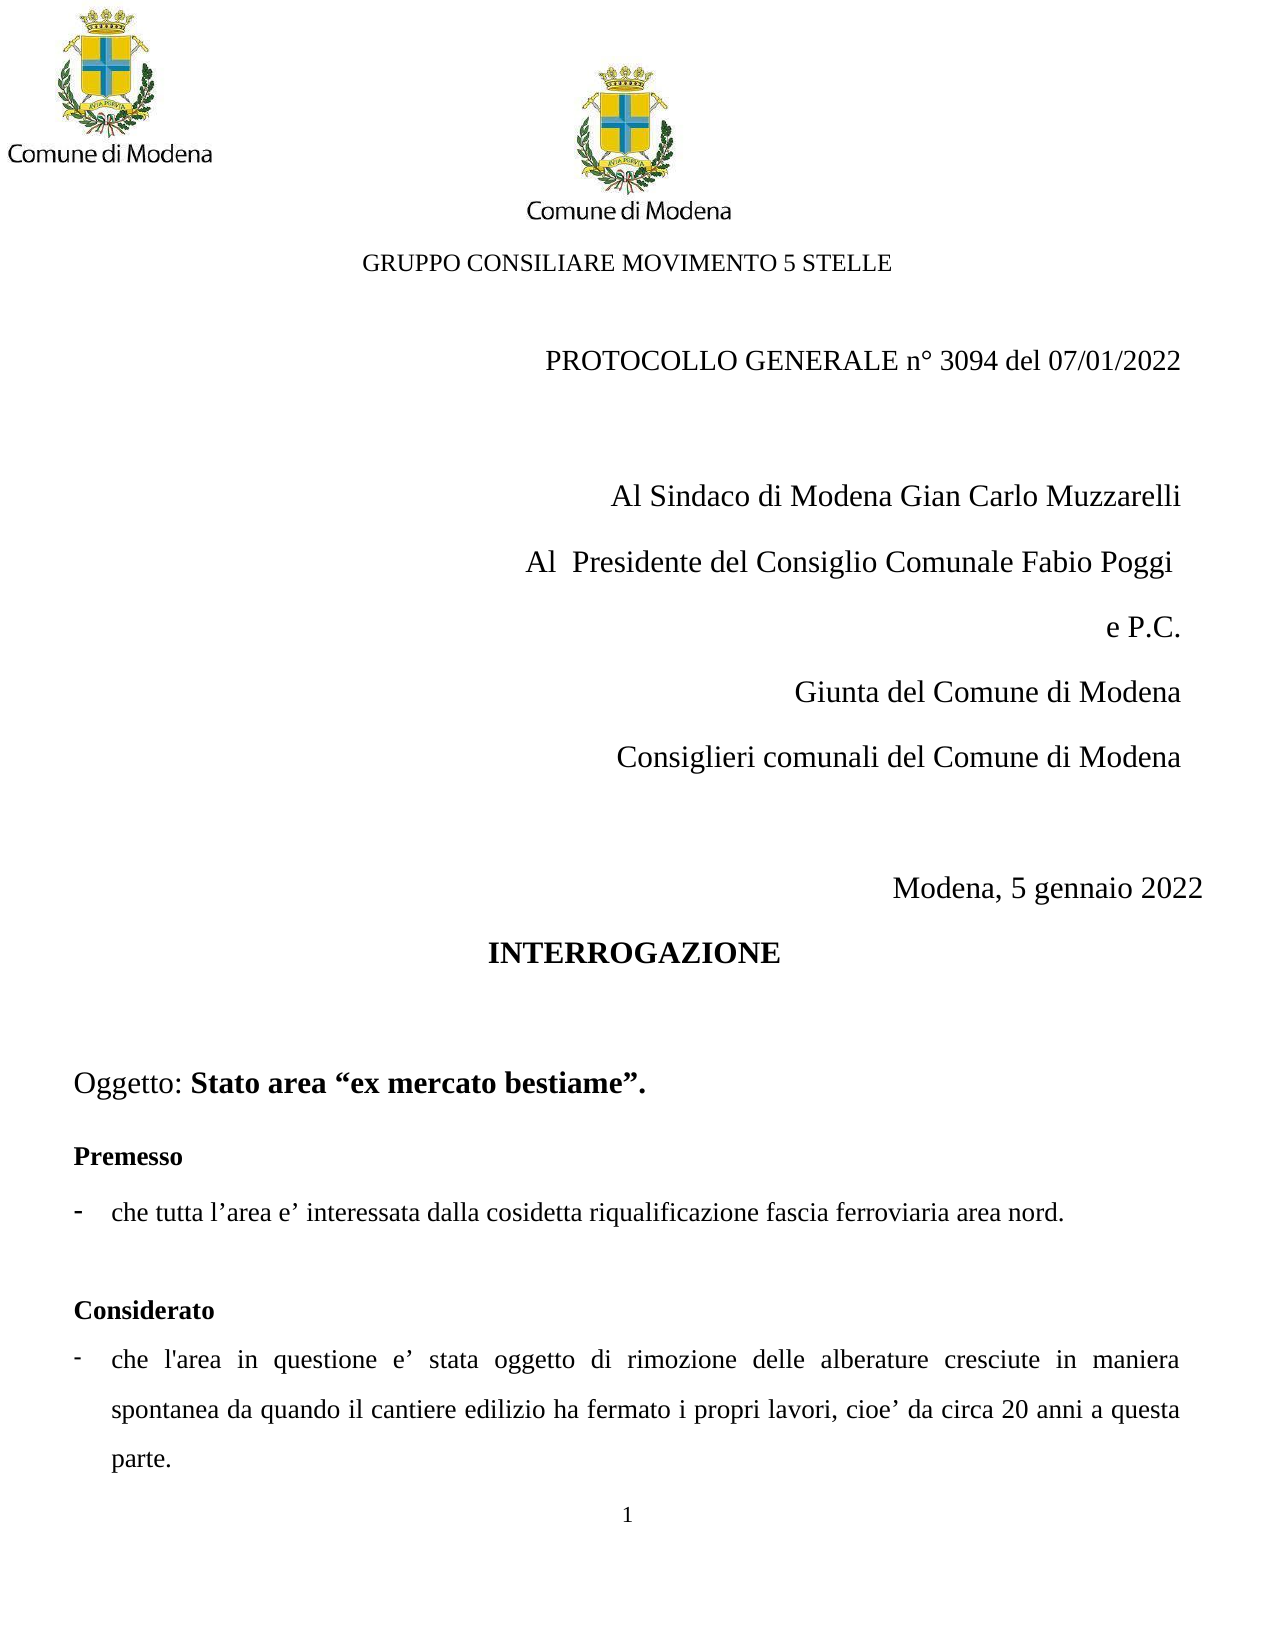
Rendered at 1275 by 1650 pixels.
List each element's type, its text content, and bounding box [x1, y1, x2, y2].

subtitle INTERROGAZIONE [73, 913, 1211, 970]
list che tutta l’area e’ interessata dalla cosidetta riqualificazione fascia ferroviaria area nord. [73, 1178, 1181, 1227]
subtitle e P.C. [73, 587, 1181, 644]
subtitle PROTOCOLLO GENERALE n° 3094 del 07/01/2022 [73, 324, 1181, 377]
subtitle Al Presidente del Consiglio Comunale Fabio Poggi [73, 522, 1181, 579]
subtitle Premesso [73, 1122, 1181, 1171]
subtitle Considerato [73, 1276, 1181, 1326]
subtitle Consiglieri comunali del Comune di Modena [73, 718, 1181, 774]
subtitle Al Sindaco di Modena Gian Carlo Muzzarelli [73, 457, 1181, 514]
picture [0, 0, 217, 168]
subtitle Oggetto: Stato area “ex mercato bestiame”. [73, 1044, 1181, 1101]
list che l'area in questione e’ stata oggetto di rimozione delle alberature cresciute in maniera spontanea da quando il cantiere edilizio ha fermato i propri lavori, cioe’ da circa 20 anni a questa parte. [73, 1326, 1181, 1473]
subtitle Modena, 5 gennaio 2022 [73, 848, 1211, 905]
subtitle Giunta del Comune di Modena [73, 652, 1181, 709]
picture [519, 56, 736, 225]
